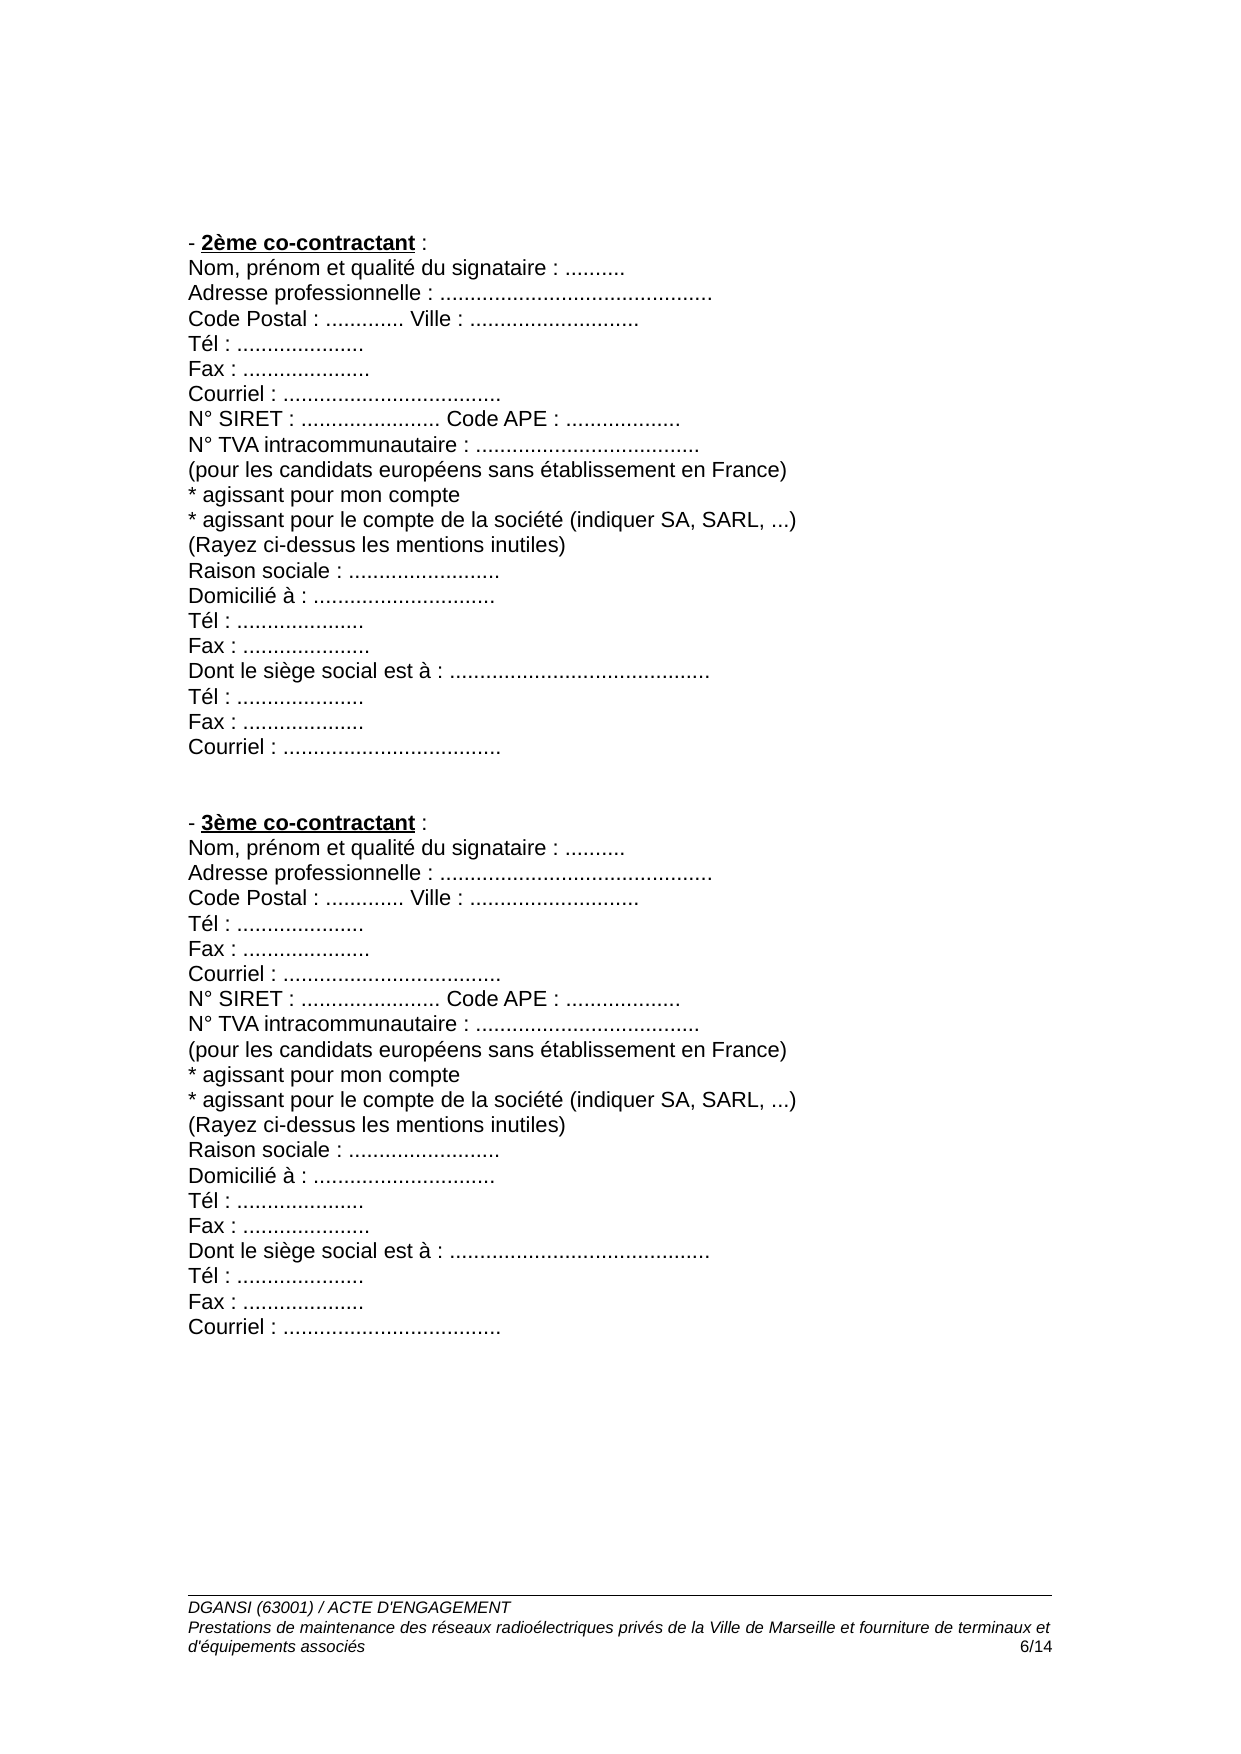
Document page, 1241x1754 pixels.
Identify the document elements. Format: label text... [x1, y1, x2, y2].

text N° TVA intracommunautaire : ..................................... [188, 1011, 1052, 1036]
text * agissant pour mon compte [188, 482, 1052, 507]
text Raison sociale : ......................... [188, 557, 1052, 583]
text Tél : ..................... [188, 608, 1052, 633]
text Courriel : .................................... [188, 961, 1052, 986]
text Code Postal : ............. Ville : ............................ [188, 305, 1052, 331]
text Courriel : .................................... [188, 734, 1052, 759]
text Courriel : .................................... [188, 381, 1052, 406]
text N° TVA intracommunautaire : ..................................... [188, 431, 1052, 457]
text Nom, prénom et qualité du signataire : .......... [188, 255, 1052, 280]
text Raison sociale : ......................... [188, 1137, 1052, 1162]
text Domicilié à : .............................. [188, 1162, 1052, 1188]
text Tél : ..................... [188, 331, 1052, 356]
text N° SIRET : ....................... Code APE : ................... [188, 406, 1052, 431]
text Dont le siège social est à : ........................................... [188, 1238, 1052, 1263]
text Fax : ..................... [188, 633, 1052, 658]
text (pour les candidats européens sans établissement en France) [188, 457, 1052, 482]
text * agissant pour mon compte [188, 1062, 1052, 1087]
text Tél : ..................... [188, 1263, 1052, 1288]
text Tél : ..................... [188, 683, 1052, 709]
text * agissant pour le compte de la société (indiquer SA, SARL, ...) [188, 507, 1052, 532]
text Code Postal : ............. Ville : ............................ [188, 885, 1052, 910]
text - 2ème co-contractant : [188, 230, 1052, 255]
text Fax : .................... [188, 709, 1052, 734]
text (pour les candidats européens sans établissement en France) [188, 1036, 1052, 1062]
text Adresse professionnelle : ............................................. [188, 860, 1052, 885]
text Dont le siège social est à : ........................................... [188, 658, 1052, 683]
text Fax : ..................... [188, 1213, 1052, 1238]
text N° SIRET : ....................... Code APE : ................... [188, 986, 1052, 1011]
text Fax : ..................... [188, 356, 1052, 381]
text Tél : ..................... [188, 1188, 1052, 1213]
text Fax : .................... [188, 1288, 1052, 1314]
text (Rayez ci-dessus les mentions inutiles) [188, 532, 1052, 557]
text Domicilié à : .............................. [188, 583, 1052, 608]
text Adresse professionnelle : ............................................. [188, 280, 1052, 305]
text * agissant pour le compte de la société (indiquer SA, SARL, ...) [188, 1087, 1052, 1112]
text Fax : ..................... [188, 936, 1052, 961]
text Nom, prénom et qualité du signataire : .......... [188, 835, 1052, 860]
text Tél : ..................... [188, 910, 1052, 936]
text (Rayez ci-dessus les mentions inutiles) [188, 1112, 1052, 1137]
text Courriel : .................................... [188, 1314, 1052, 1339]
text - 3ème co-contractant : [188, 809, 1052, 835]
